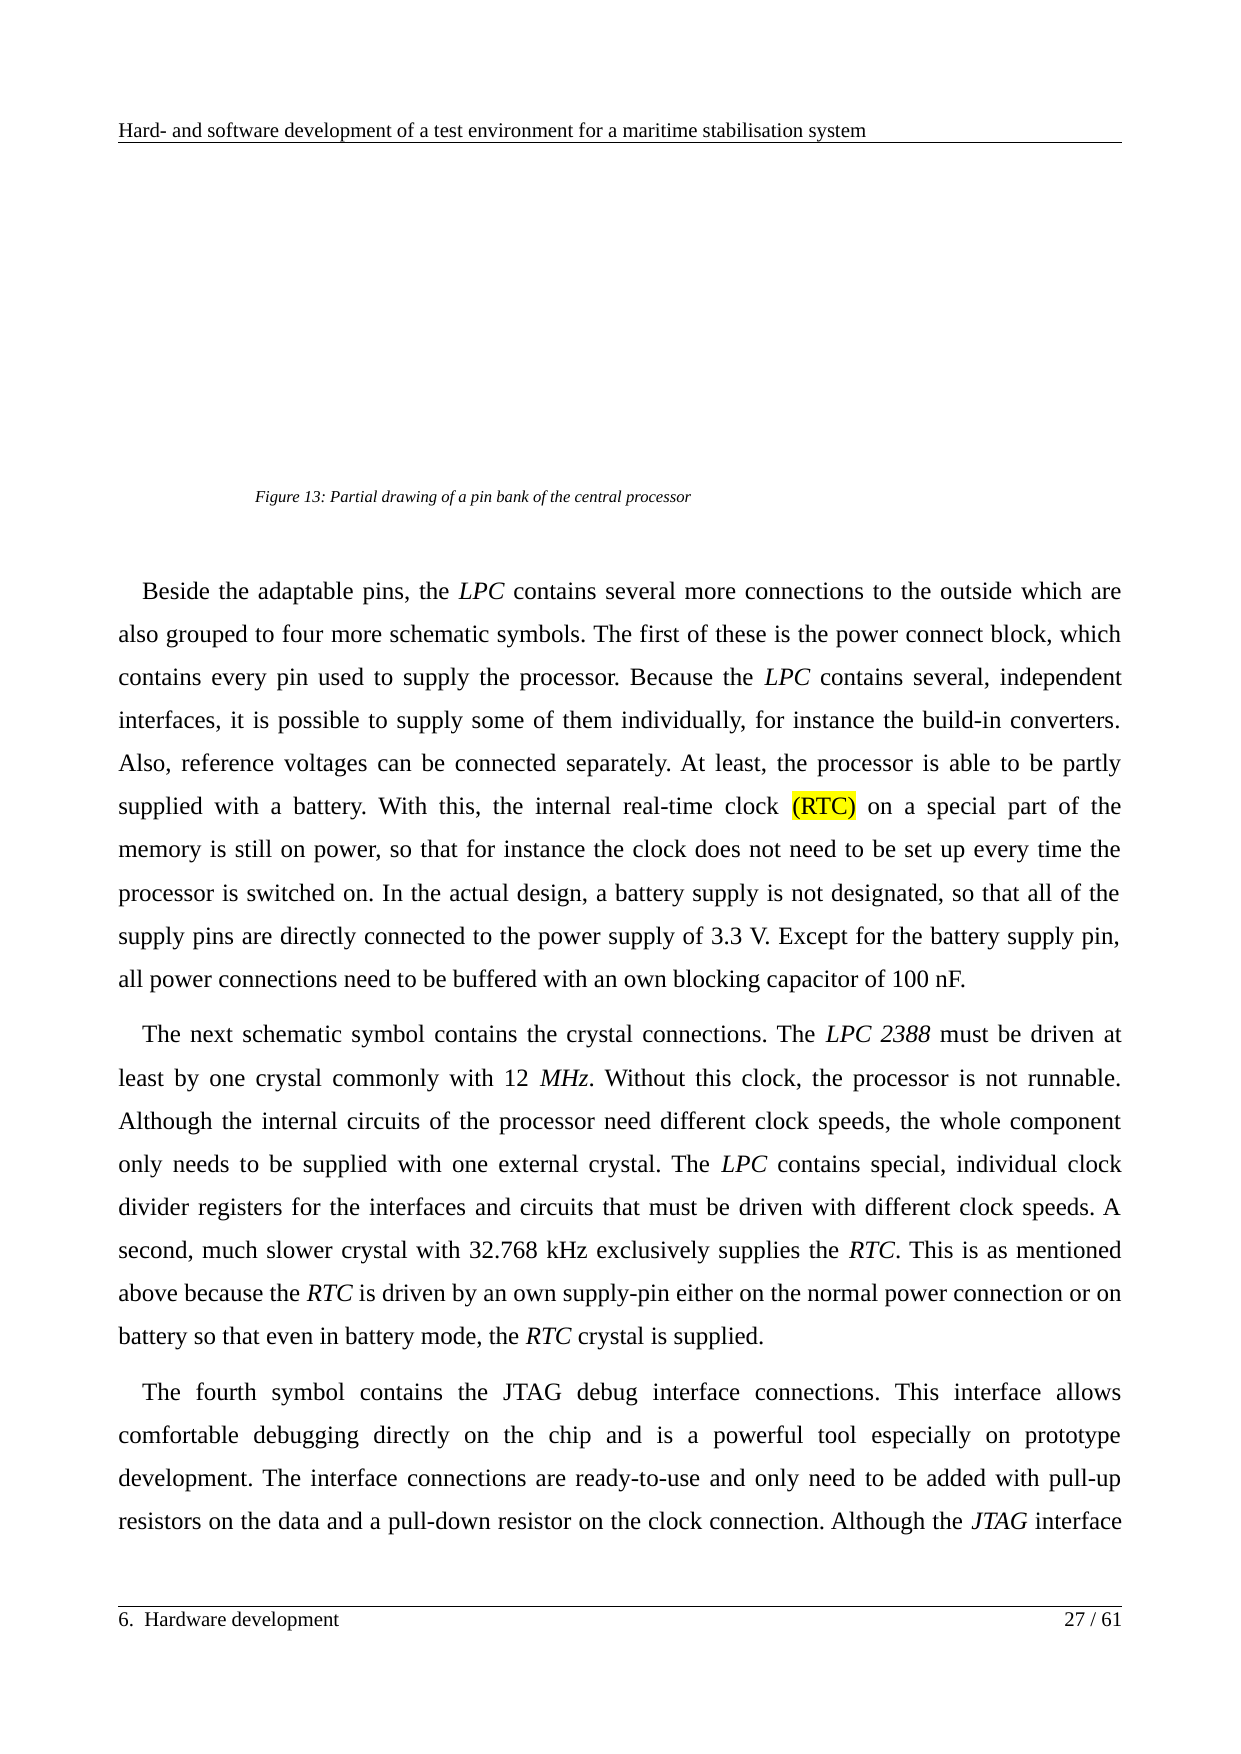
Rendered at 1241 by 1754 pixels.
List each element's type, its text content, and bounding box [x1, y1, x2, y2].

text The fourth symbol contains the JTAG debug interface connections. This interface allows comfortable debugging directly on the chip and is a powerful tool especially on prototype development. The interface connections are ready-to-use and only need to be added with pull-up resistors on the data and a pull-down resistor on the clock connection. Although the JTAG interface [118, 1377, 1122, 1535]
text The next schematic symbol contains the crystal connections. The LPC 2388 must be driven at least by one crystal commonly with 12 MHz. Without this clock, the processor is not runnable. Although the internal circuits of the processor need different clock speeds, the whole component only needs to be supplied with one external crystal. The LPC contains special, individual clock divider registers for the interfaces and circuits that must be driven with different clock speeds. A second, much slower crystal with 32.768 kHz exclusively supplies the RTC. This is as mentioned above because the RTC is driven by an own supply-pin either on the normal power connection or on battery so that even in battery mode, the RTC crystal is supplied. [118, 1019, 1122, 1350]
text Figure 13: Partial drawing of a pin bank of the central processor [255, 189, 986, 506]
text Beside the adaptable pins, the LPC contains several more connections to the outside which are also grouped to four more schematic symbols. The first of these is the power connect block, which contains every pin used to supply the processor. Because the LPC contains several, independent interfaces, it is possible to supply some of them individually, for instance the build-in converters. Also, reference voltages can be connected separately. At least, the processor is able to be partly supplied with a battery. With this, the internal real-time clock (RTC) on a special part of the memory is still on power, so that for instance the clock does not need to be set up every time the processor is switched on. In the actual design, a battery supply is not designated, so that all of the supply pins are directly connected to the power supply of 3.3 V. Except for the battery supply pin, all power connections need to be buffered with an own blocking capacitor of 100 nF. [118, 576, 1122, 993]
